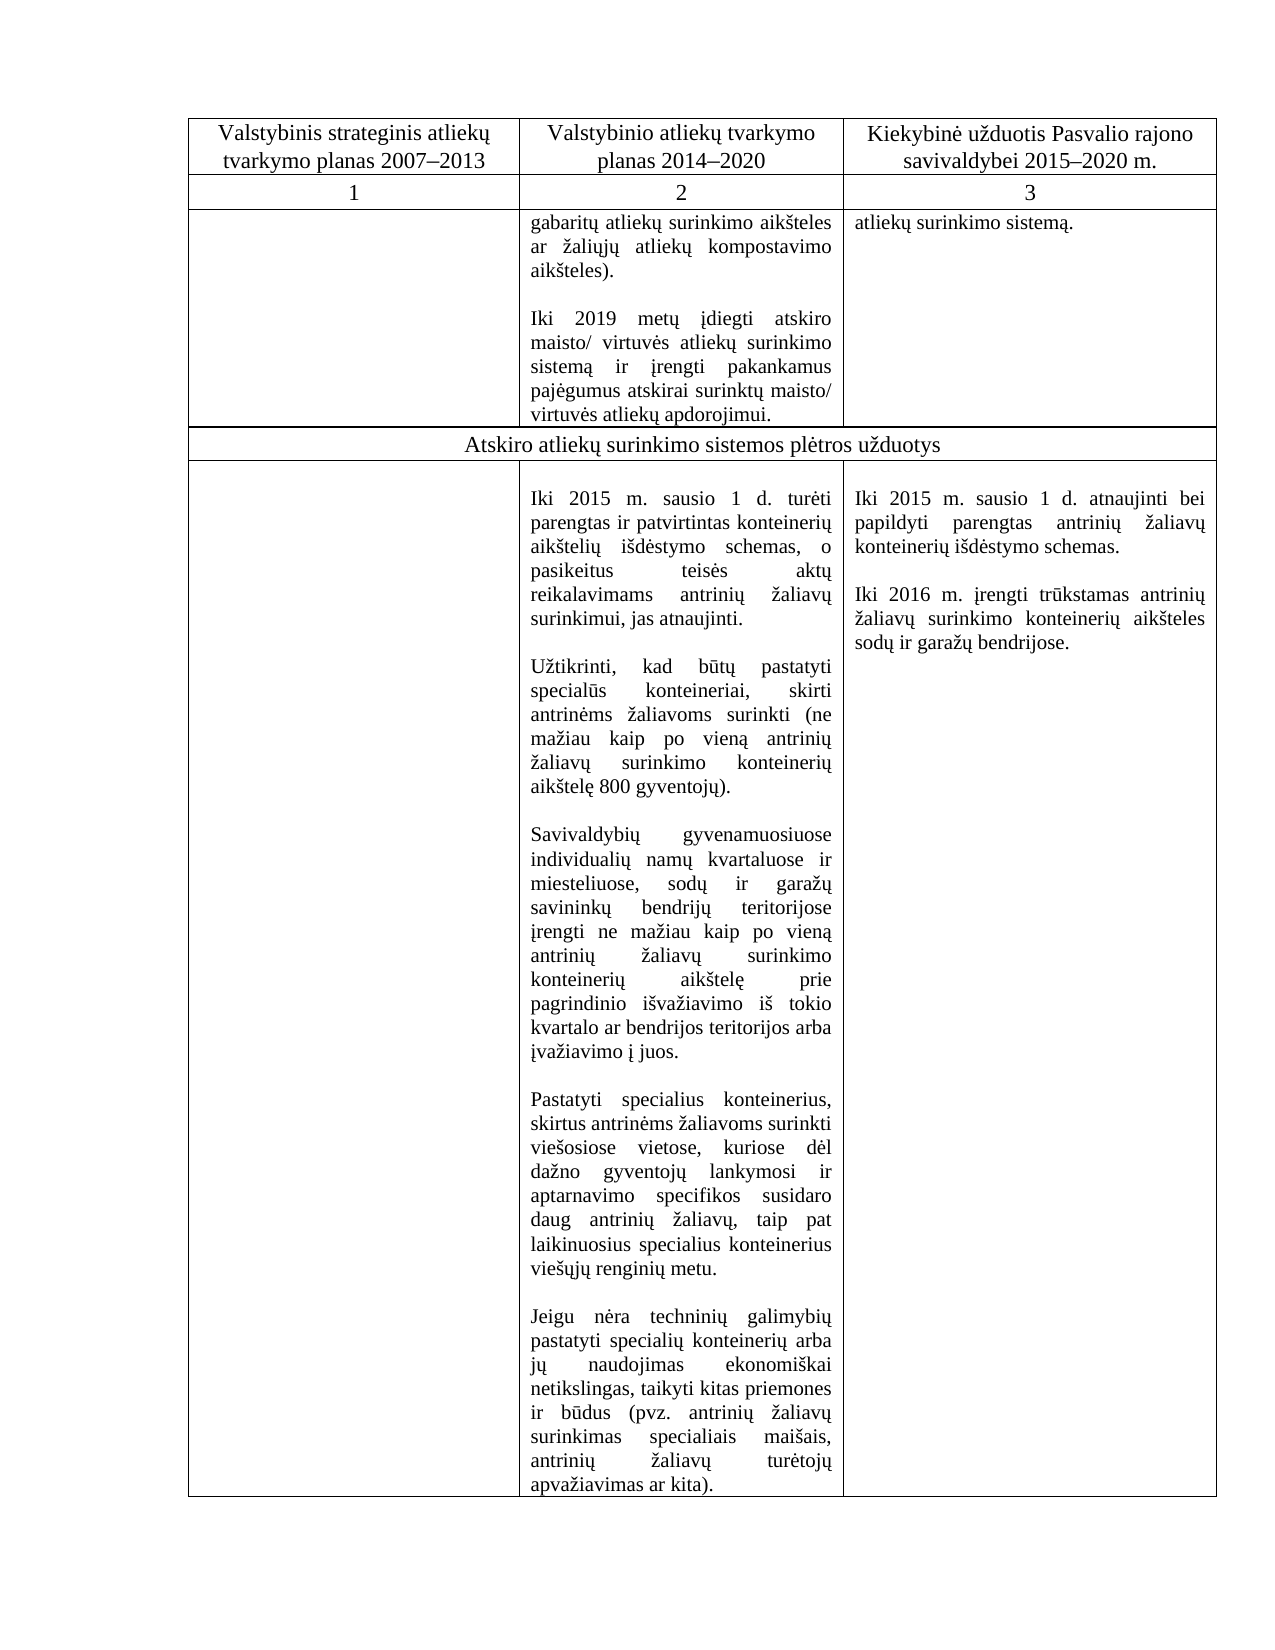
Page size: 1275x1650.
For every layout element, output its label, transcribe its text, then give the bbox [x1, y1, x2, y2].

table_header Valstybinio atliekų tvarkymo planas 2014–2020 [520, 119, 843, 174]
table_cell 2 [520, 175, 843, 209]
table_cell Iki 2015 m. sausio 1 d. turėti parengtas ir patvirtintas konteinerių aikštelių išdėstymo schemas, o pasikeitus teisės aktų reikalavimams antrinių žaliavų surinkimui, jas atnaujinti. Užtikrinti, kad būtų pastatyti specialūs konteineriai, skirti antrinėms žaliavoms surinkti (ne mažiau kaip po vieną antrinių žaliavų surinkimo konteinerių aikštelę 800 gyventojų). Savivaldybių gyvenamuosiuose individualių namų kvartaluose ir miesteliuose, sodų ir garažų savininkų bendrijų teritorijose įrengti ne mažiau kaip po vieną antrinių žaliavų surinkimo konteinerių aikštelę prie pagrindinio išvažiavimo iš tokio kvartalo ar bendrijos teritorijos arba įvažiavimo į juos. Pastatyti specialius konteinerius, skirtus antrinėms žaliavoms surinkti viešosiose vietose, kuriose dėl dažno gyventojų lankymosi ir aptarnavimo specifikos susidaro daug antrinių žaliavų, taip pat laikinuosius specialius konteinerius viešųjų renginių metu. Jeigu nėra techninių galimybių pastatyti specialių konteinerių arba jų naudojimas ekonomiškai netikslingas, taikyti kitas priemones ir būdus (pvz. antrinių žaliavų surinkimas specialiais maišais, antrinių žaliavų turėtojų apvažiavimas ar kita). [520, 461, 843, 1496]
table_cell Atskiro atliekų surinkimo sistemos plėtros užduotys [189, 428, 1216, 460]
table_cell 3 [844, 175, 1216, 209]
table_cell atliekų surinkimo sistemą. [844, 210, 1216, 426]
table_cell gabaritų atliekų surinkimo aikšteles ar žaliųjų atliekų kompostavimo aikšteles). Iki 2019 metų įdiegti atskiro maisto/ virtuvės atliekų surinkimo sistemą ir įrengti pakankamus pajėgumus atskirai surinktų maisto/ virtuvės atliekų apdorojimui. [520, 210, 843, 426]
table_cell 1 [189, 175, 519, 209]
table_cell Iki 2015 m. sausio 1 d. atnaujinti bei papildyti parengtas antrinių žaliavų konteinerių išdėstymo schemas. Iki 2016 m. įrengti trūkstamas antrinių žaliavų surinkimo konteinerių aikšteles sodų ir garažų bendrijose. [844, 461, 1216, 1496]
table_cell [189, 210, 519, 426]
table_header Kiekybinė užduotis Pasvalio rajono savivaldybei 2015–2020 m. [844, 119, 1216, 174]
table_header Valstybinis strateginis atliekų tvarkymo planas 2007–2013 [189, 119, 519, 174]
table_cell [189, 461, 519, 1496]
